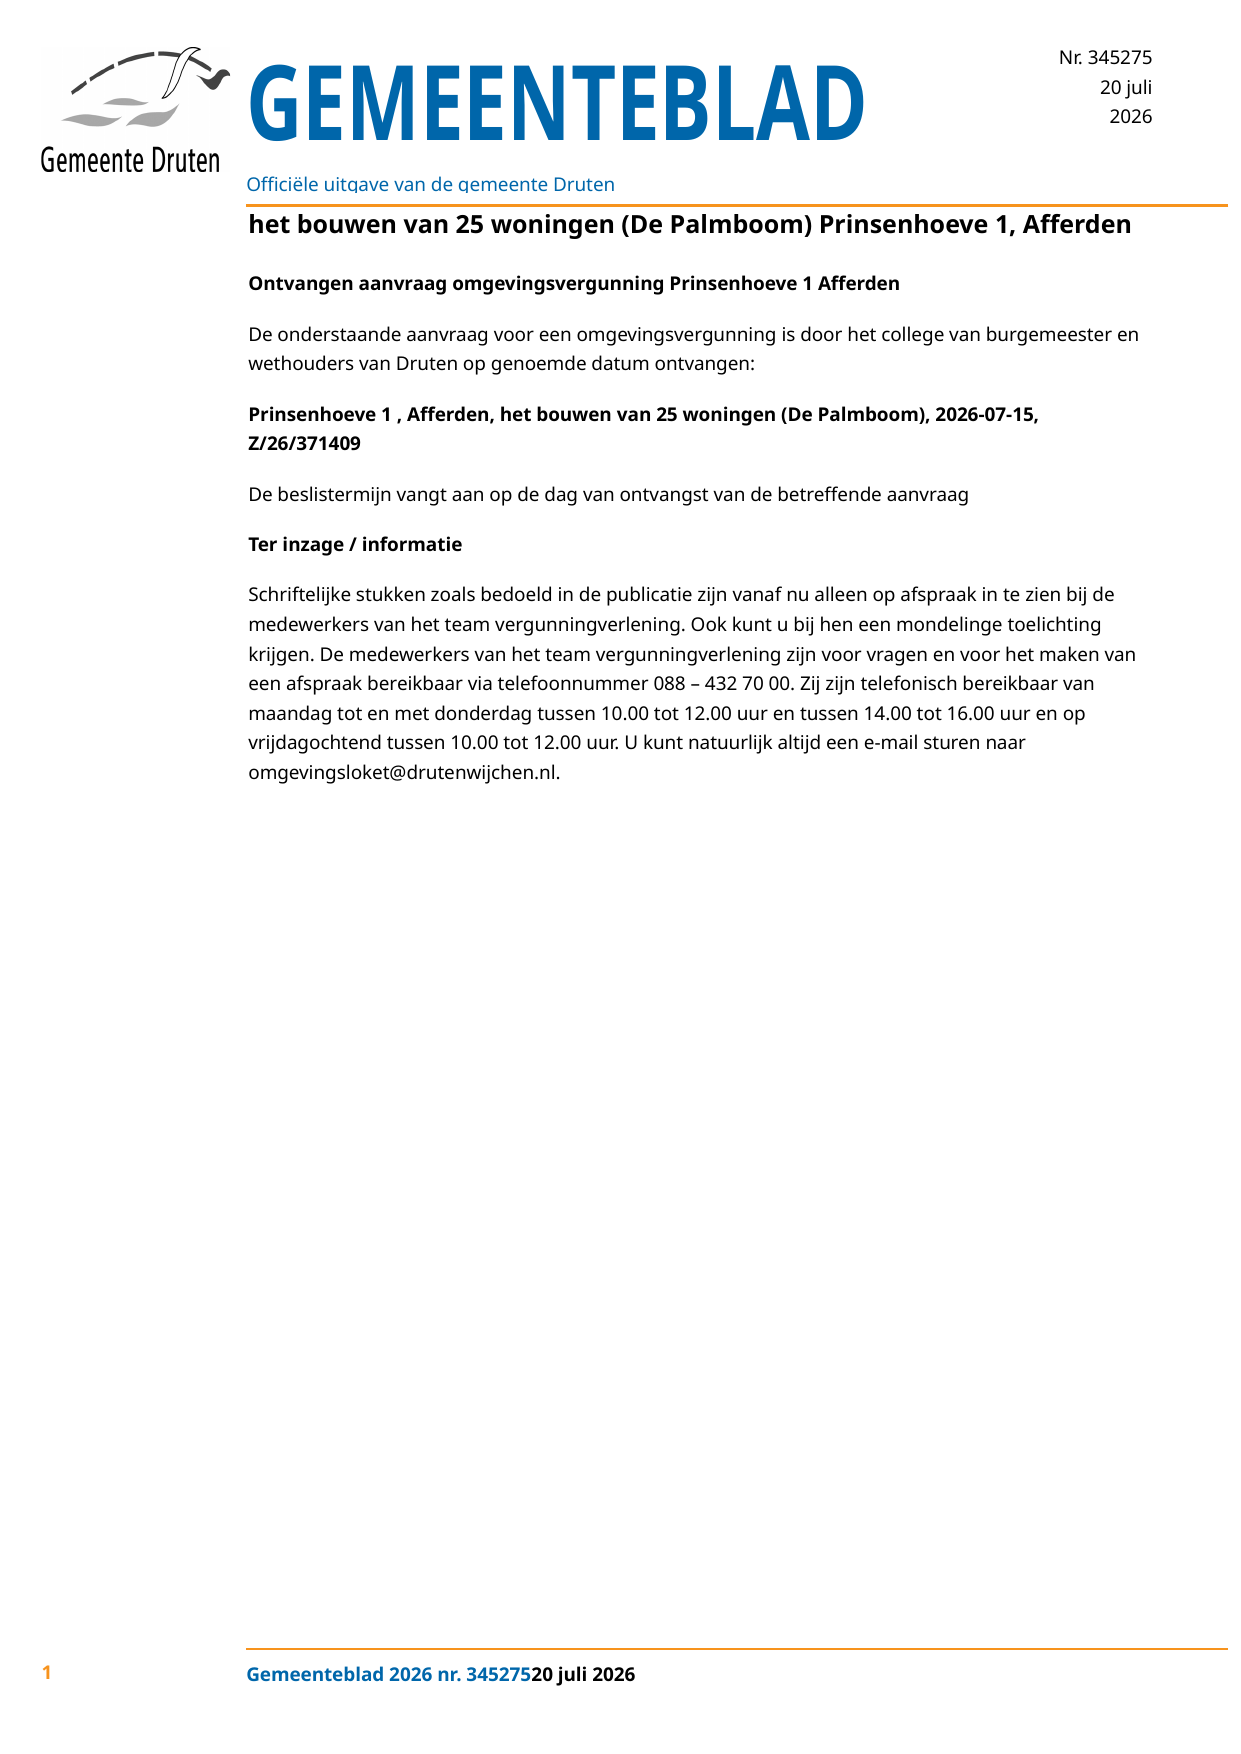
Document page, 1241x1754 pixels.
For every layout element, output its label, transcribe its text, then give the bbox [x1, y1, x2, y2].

text De onderstaande aanvraag voor een omgevingsvergunning is door het college van burgemeester en wethouders van Druten op genoemde datum ontvangen: [248, 321, 1152, 376]
text het bouwen van 25 woningen (De Palmboom) Prinsenhoeve 1, Afferden [248, 207, 1152, 241]
text Ter inzage / informatie [248, 531, 1152, 557]
text Prinsenhoeve 1 , Afferden, het bouwen van 25 woningen (De Palmboom), 2026-07-15, Z/26/371409 [248, 401, 1152, 456]
picture [41, 47, 231, 172]
text Schriftelijke stukken zoals bedoeld in de publicatie zijn vanaf nu alleen op afspraak in te zien bij de medewerkers van het team vergunningverlening. Ook kunt u bij hen een mondelinge toelichting krijgen. De medewerkers van het team vergunningverlening zijn voor vragen en voor het maken van een afspraak bereikbaar via telefoonnummer 088 – 432 70 00. Zij zijn telefonisch bereikbaar van maandag tot en met donderdag tussen 10.00 tot 12.00 uur en tussen 14.00 tot 16.00 uur en op vrijdagochtend tussen 10.00 tot 12.00 uur. U kunt natuurlijk altijd een e-mail sturen naar omgevingsloket@drutenwijchen.nl. [248, 582, 1152, 785]
text De beslistermijn vangt aan op de dag van ontvangst van de betreffende aanvraag [248, 481, 1152, 506]
text Ontvangen aanvraag omgevingsvergunning Prinsenhoeve 1 Afferden [248, 270, 1152, 296]
